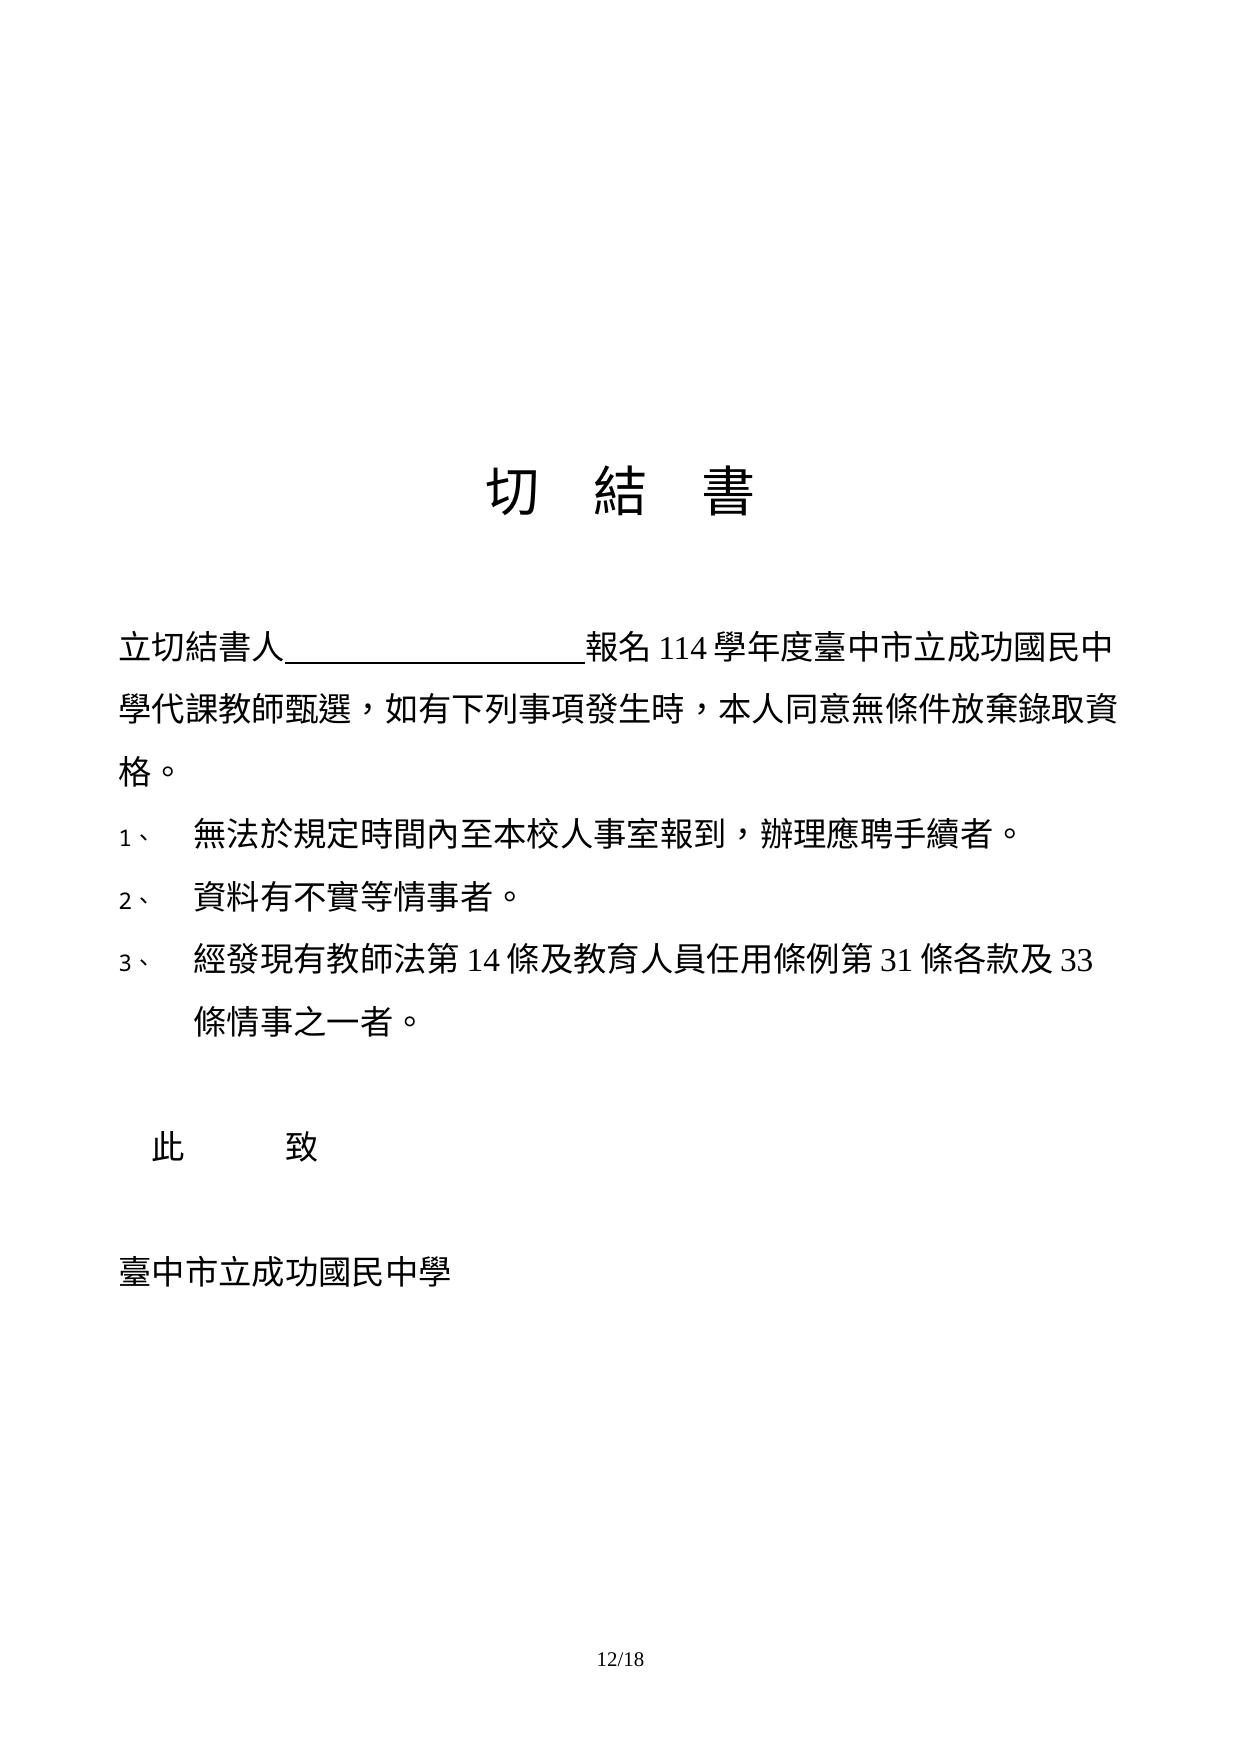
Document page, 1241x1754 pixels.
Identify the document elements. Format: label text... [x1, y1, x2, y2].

text 切 結 書 [118, 415, 1122, 540]
list 經發現有教師法第14條及教育人員任用條例第31條各款及33條情事之一者。 [118, 915, 1122, 1040]
text 臺中市立成功國民中學 [118, 1228, 1122, 1290]
text 此 致 [118, 1103, 1122, 1165]
text 立切結書人 報名114學年度臺中市立成功國民中學代課教師甄選，如有下列事項發生時，本人同意無條件放棄錄取資格。 [118, 603, 1122, 790]
list 無法於規定時間內至本校人事室報到，辦理應聘手續者。 [118, 790, 1122, 853]
list 資料有不實等情事者。 [118, 853, 1122, 915]
